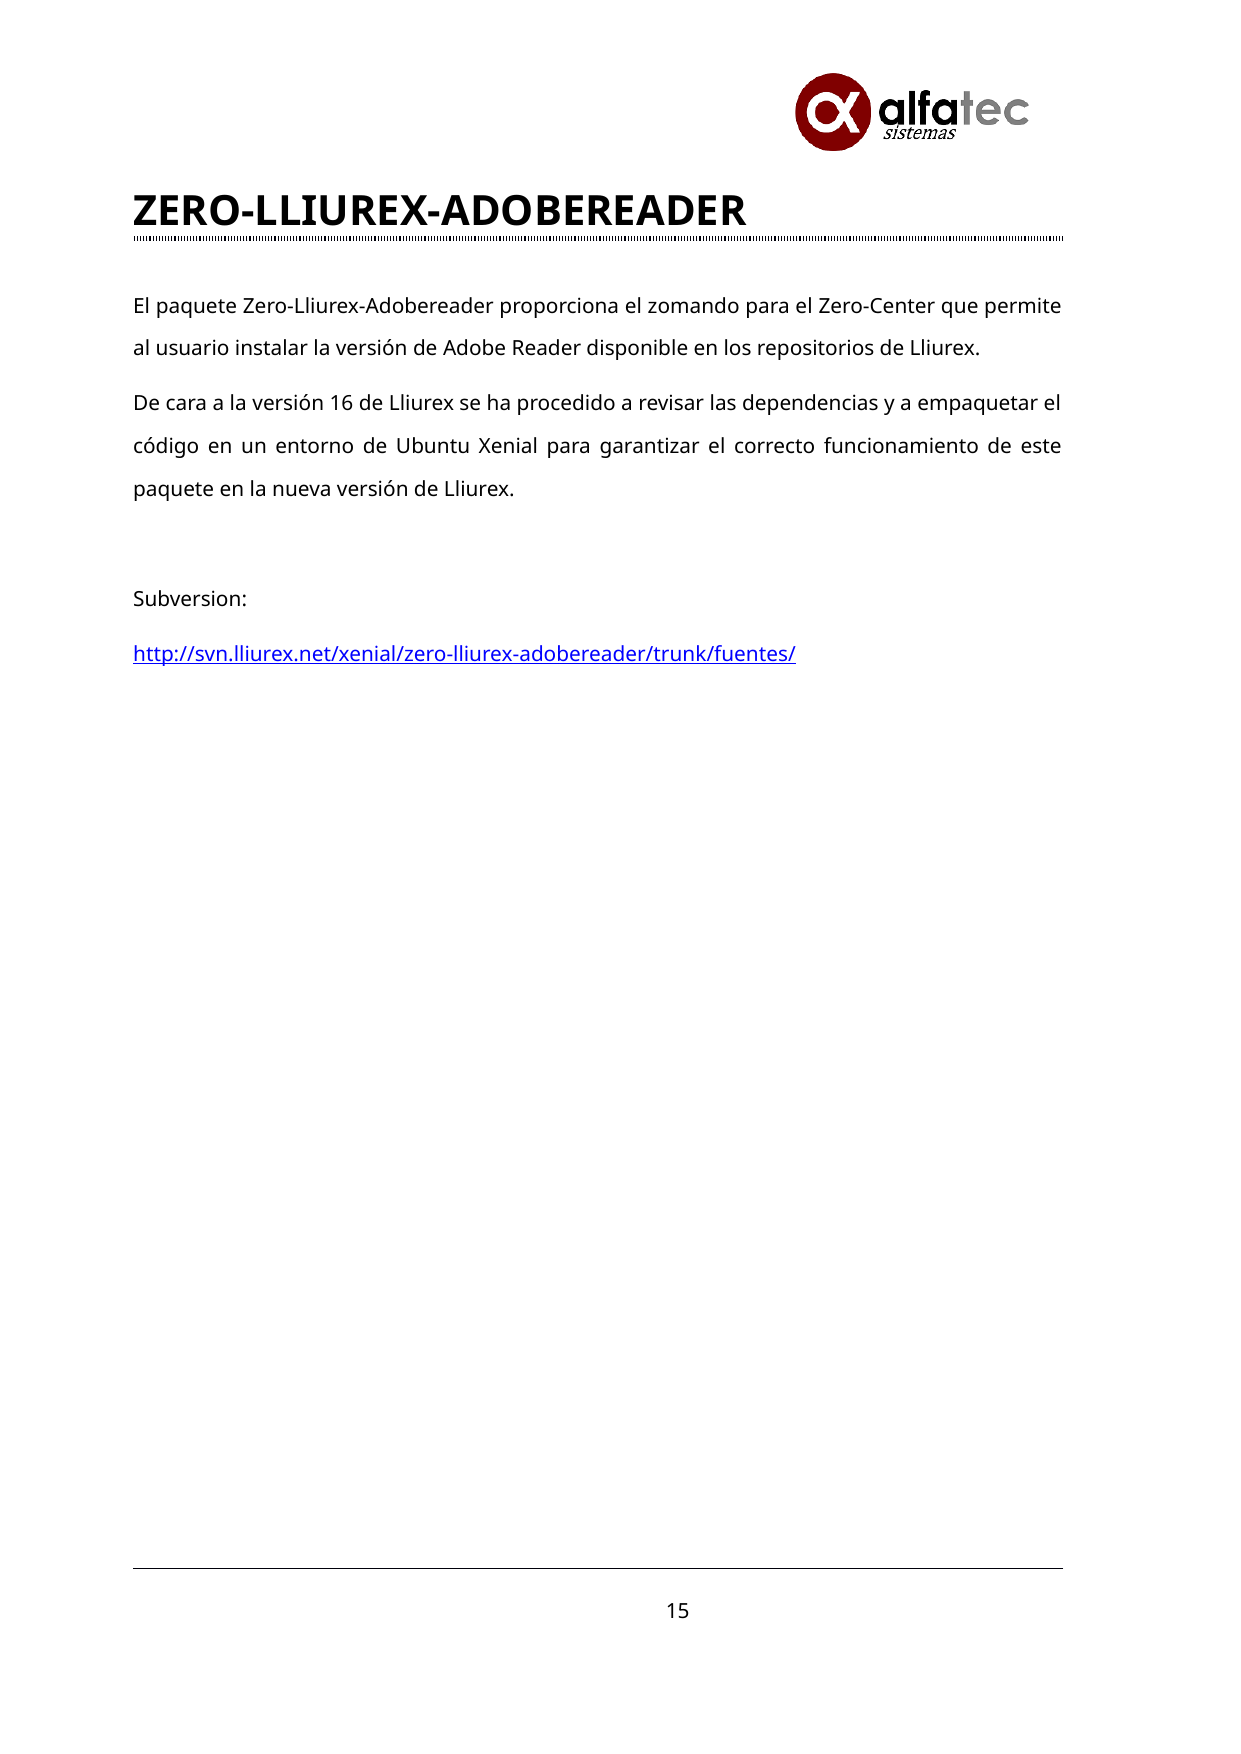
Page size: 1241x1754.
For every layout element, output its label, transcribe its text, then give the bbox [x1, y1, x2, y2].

picture [795, 73, 1031, 151]
text El paquete Zero-Lliurex-Adobereader proporciona el zomando para el Zero-Center que permite al usuario instalar la versión de Adobe Reader disponible en los repositorios de Lliurex. [133, 291, 1063, 362]
text http://svn.lliurex.net/xenial/zero-lliurex-adobereader/trunk/fuentes/ [133, 639, 1063, 667]
text Subversion: [133, 584, 1063, 612]
subtitle ZERO-LLIUREX-ADOBEREADER [133, 193, 1063, 241]
text De cara a la versión 16 de Lliurex se ha procedido a revisar las dependencias y a empaquetar el código en un entorno de Ubuntu Xenial para garantizar el correcto funcionamiento de este paquete en la nueva versión de Lliurex. [133, 388, 1063, 502]
